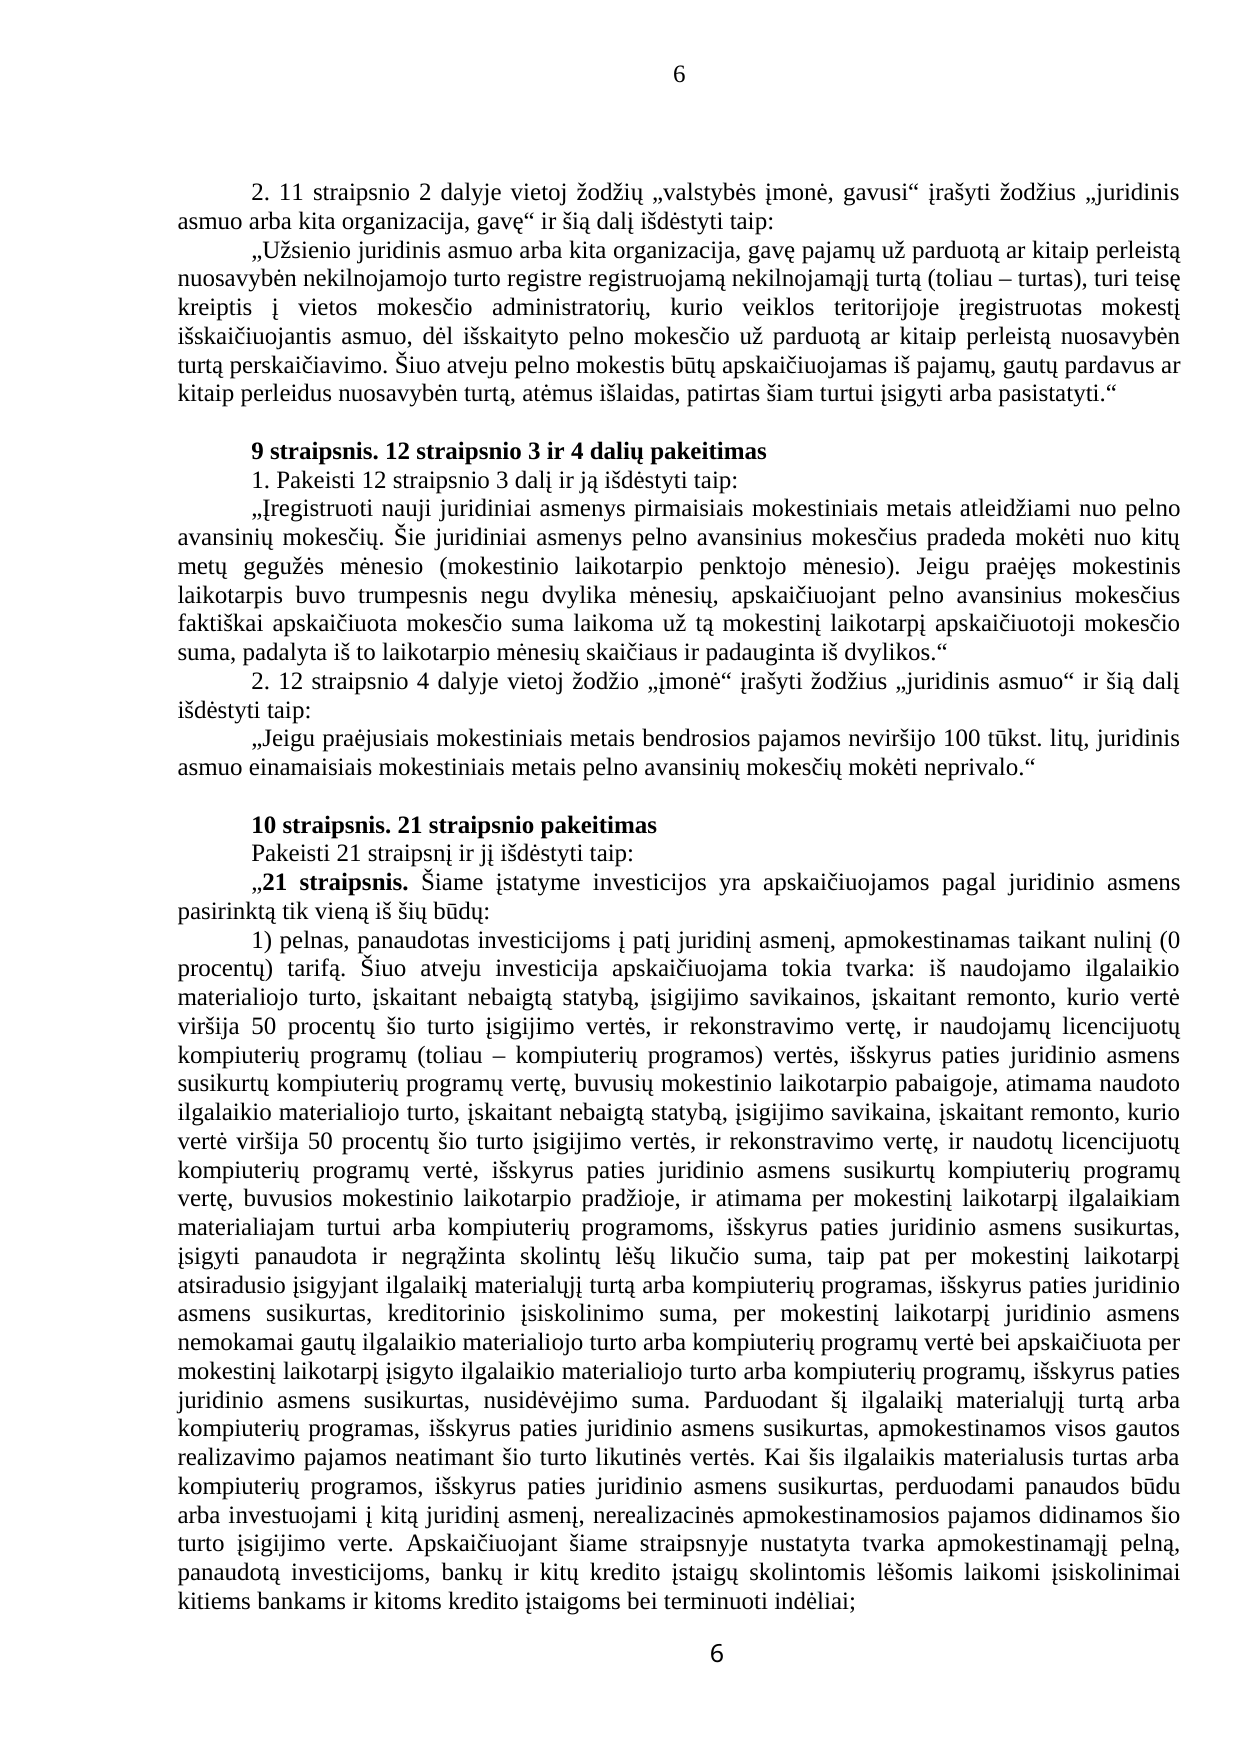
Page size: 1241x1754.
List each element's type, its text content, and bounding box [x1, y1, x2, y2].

text 1. Pakeisti 12 straipsnio 3 dalį ir ją išdėstyti taip: [177, 465, 1181, 493]
text 2. 11 straipsnio 2 dalyje vietoj žodžių „valstybės įmonė, gavusi“ įrašyti žodžius „juridinis asmuo arba kita organizacija, gavę“ ir šią dalį išdėstyti taip: [177, 177, 1181, 235]
text 10 straipsnis. 21 straipsnio pakeitimas [177, 810, 1181, 838]
text 9 straipsnis. 12 straipsnio 3 ir 4 dalių pakeitimas [177, 436, 1181, 465]
text „Užsienio juridinis asmuo arba kita organizacija, gavę pajamų už parduotą ar kitaip perleistą nuosavybėn nekilnojamojo turto registre registruojamą nekilnojamąjį turtą (toliau – turtas), turi teisę kreiptis į vietos mokesčio administratorių, kurio veiklos teritorijoje įregistruotas mokestį išskaičiuojantis asmuo, dėl išskaityto pelno mokesčio už parduotą ar kitaip perleistą nuosavybėn turtą perskaičiavimo. Šiuo atveju pelno mokestis būtų apskaičiuojamas iš pajamų, gautų pardavus ar kitaip perleidus nuosavybėn turtą, atėmus išlaidas, patirtas šiam turtui įsigyti arba pasistatyti.“ [177, 235, 1181, 407]
text „Įregistruoti nauji juridiniai asmenys pirmaisiais mokestiniais metais atleidžiami nuo pelno avansinių mokesčių. Šie juridiniai asmenys pelno avansinius mokesčius pradeda mokėti nuo kitų metų gegužės mėnesio (mokestinio laikotarpio penktojo mėnesio). Jeigu praėjęs mokestinis laikotarpis buvo trumpesnis negu dvylika mėnesių, apskaičiuojant pelno avansinius mokesčius faktiškai apskaičiuota mokesčio suma laikoma už tą mokestinį laikotarpį apskaičiuotoji mokesčio suma, padalyta iš to laikotarpio mėnesių skaičiaus ir padauginta iš dvylikos.“ [177, 493, 1181, 666]
text 1) pelnas, panaudotas investicijoms į patį juridinį asmenį, apmokestinamas taikant nulinį (0 procentų) tarifą. Šiuo atveju investicija apskaičiuojama tokia tvarka: iš naudojamo ilgalaikio materialiojo turto, įskaitant nebaigtą statybą, įsigijimo savikainos, įskaitant remonto, kurio vertė viršija 50 procentų šio turto įsigijimo vertės, ir rekonstravimo vertę, ir naudojamų licencijuotų kompiuterių programų (toliau – kompiuterių programos) vertės, išskyrus paties juridinio asmens susikurtų kompiuterių programų vertę, buvusių mokestinio laikotarpio pabaigoje, atimama naudoto ilgalaikio materialiojo turto, įskaitant nebaigtą statybą, įsigijimo savikaina, įskaitant remonto, kurio vertė viršija 50 procentų šio turto įsigijimo vertės, ir rekonstravimo vertę, ir naudotų licencijuotų kompiuterių programų vertė, išskyrus paties juridinio asmens susikurtų kompiuterių programų vertę, buvusios mokestinio laikotarpio pradžioje, ir atimama per mokestinį laikotarpį ilgalaikiam materialiajam turtui arba kompiuterių programoms, išskyrus paties juridinio asmens susikurtas, įsigyti panaudota ir negrąžinta skolintų lėšų likučio suma, taip pat per mokestinį laikotarpį atsiradusio įsigyjant ilgalaikį materialųjį turtą arba kompiuterių programas, išskyrus paties juridinio asmens susikurtas, kreditorinio įsiskolinimo suma, per mokestinį laikotarpį juridinio asmens nemokamai gautų ilgalaikio materialiojo turto arba kompiuterių programų vertė bei apskaičiuota per mokestinį laikotarpį įsigyto ilgalaikio materialiojo turto arba kompiuterių programų, išskyrus paties juridinio asmens susikurtas, nusidėvėjimo suma. Parduodant šį ilgalaikį materialųjį turtą arba kompiuterių programas, išskyrus paties juridinio asmens susikurtas, apmokestinamos visos gautos realizavimo pajamos neatimant šio turto likutinės vertės. Kai šis ilgalaikis materialusis turtas arba kompiuterių programos, išskyrus paties juridinio asmens susikurtas, perduodami panaudos būdu arba investuojami į kitą juridinį asmenį, nerealizacinės apmokestinamosios pajamos didinamos šio turto įsigijimo verte. Apskaičiuojant šiame straipsnyje nustatyta tvarka apmokestinamąjį pelną, panaudotą investicijoms, bankų ir kitų kredito įstaigų skolintomis lėšomis laikomi įsiskolinimai kitiems bankams ir kitoms kredito įstaigoms bei terminuoti indėliai; [177, 925, 1181, 1615]
text „Jeigu praėjusiais mokestiniais metais bendrosios pajamos neviršijo 100 tūkst. litų, juridinis asmuo einamaisiais mokestiniais metais pelno avansinių mokesčių mokėti neprivalo.“ [177, 723, 1181, 781]
text „21 straipsnis. Šiame įstatyme investicijos yra apskaičiuojamos pagal juridinio asmens pasirinktą tik vieną iš šių būdų: [177, 867, 1181, 925]
text Pakeisti 21 straipsnį ir jį išdėstyti taip: [177, 838, 1181, 867]
text 2. 12 straipsnio 4 dalyje vietoj žodžio „įmonė“ įrašyti žodžius „juridinis asmuo“ ir šią dalį išdėstyti taip: [177, 666, 1181, 723]
